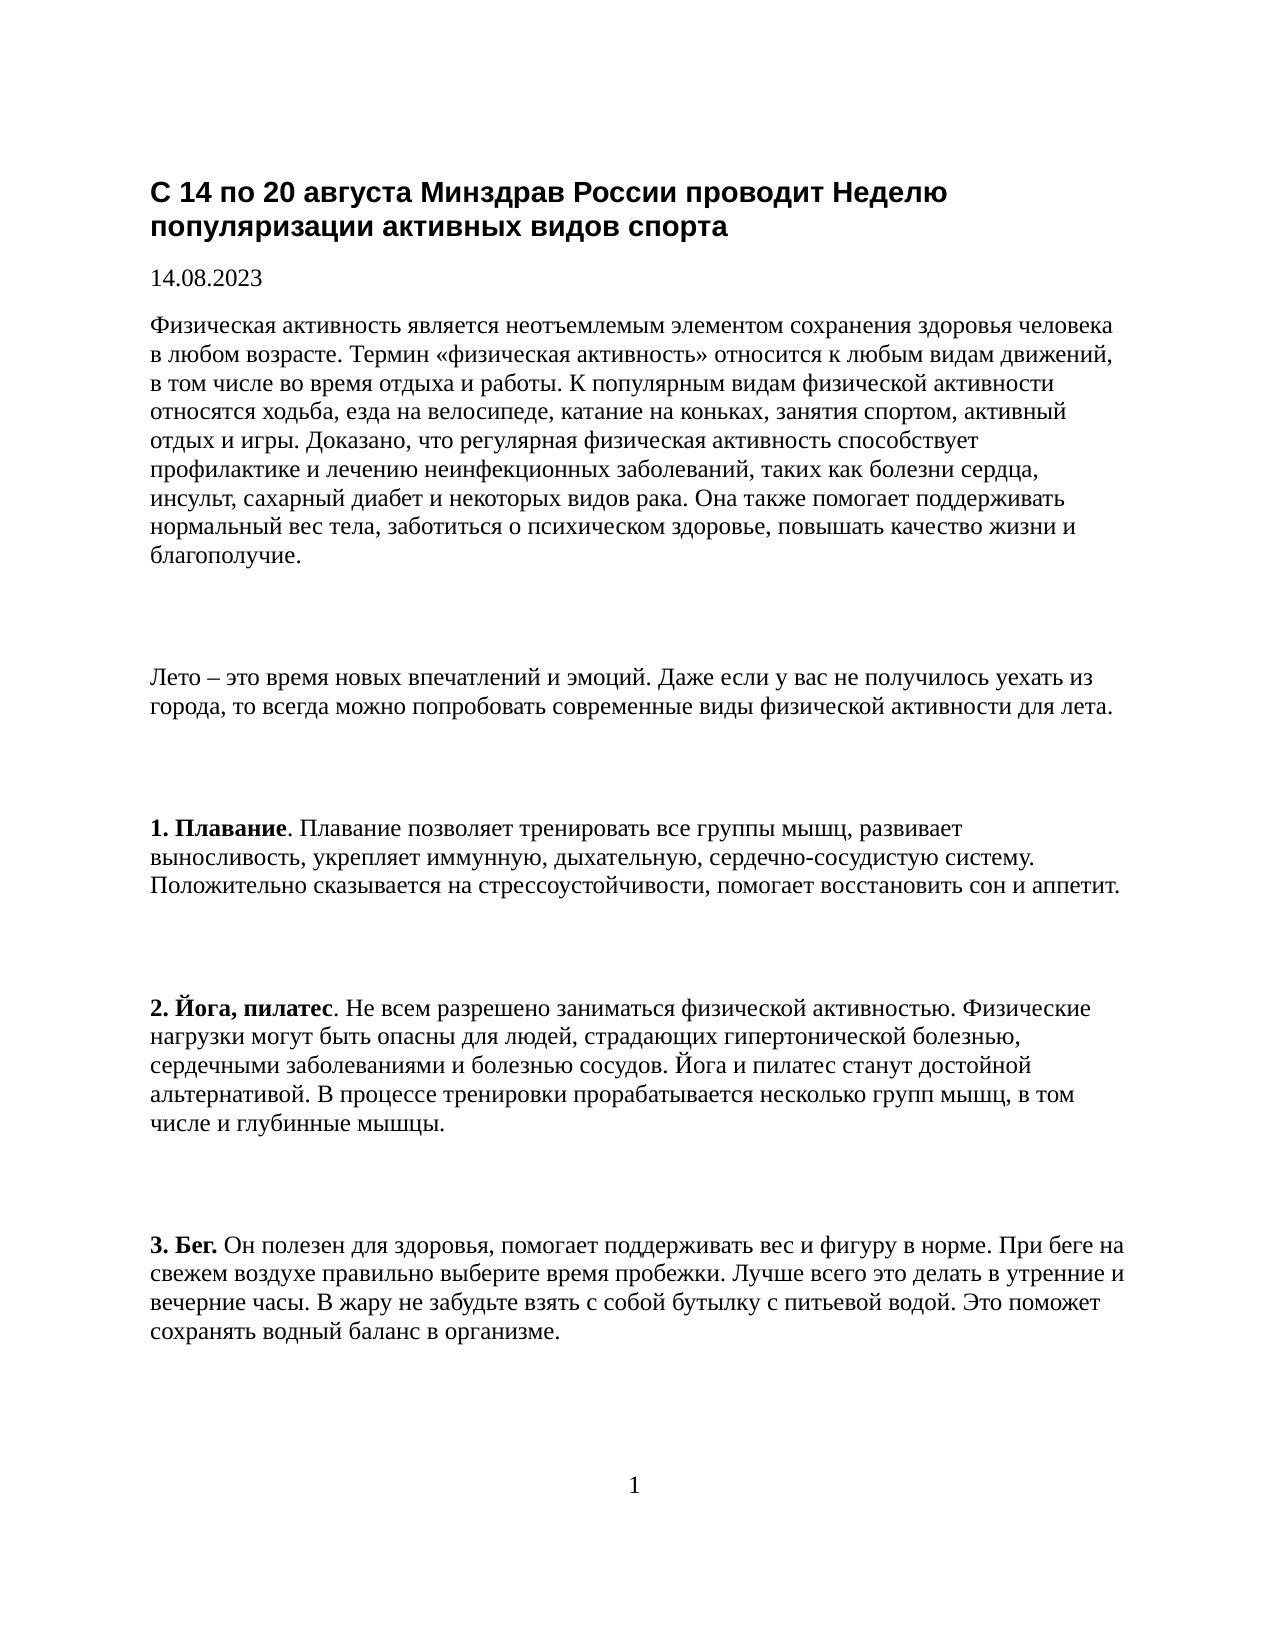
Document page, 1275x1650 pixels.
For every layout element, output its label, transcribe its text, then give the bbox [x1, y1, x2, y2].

text 3. Бег. Он полезен для здоровья, помогает поддерживать вес и фигуру в норме. При беге на свежем воздухе правильно выберите время пробежки. Лучше всего это делать в утренние и вечерние часы. В жару не забудьте взять с собой бутылку с питьевой водой. Это поможет сохранять водный баланс в организме. [150, 1230, 1125, 1345]
subtitle С 14 по 20 августа Минздрав России проводит Неделю популяризации активных видов спорта [150, 175, 1125, 242]
text 2. Йога, пилатес. Не всем разрешено заниматься физической активностью. Физические нагрузки могут быть опасны для людей, страдающих гипертонической болезнью, сердечными заболеваниями и болезнью сосудов. Йога и пилатес станут достойной альтернативой. В процессе тренировки прорабатывается несколько групп мышц, в том числе и глубинные мышцы. [150, 993, 1125, 1136]
text 14.08.2023 [150, 263, 1125, 292]
text Лето – это время новых впечатлений и эмоций. Даже если у вас не получилось уехать из города, то всегда можно попробовать современные виды физической активности для лета. [150, 662, 1125, 720]
text 1. Плавание. Плавание позволяет тренировать все группы мышц, развивает выносливость, укрепляет иммунную, дыхательную, сердечно-сосудистую систему. Положительно сказывается на стрессоустойчивости, помогает восстановить сон и аппетит. [150, 813, 1125, 899]
text Физическая активность является неотъемлемым элементом сохранения здоровья человека в любом возрасте. Термин «физическая активность» относится к любым видам движений, в том числе во время отдыха и работы. К популярным видам физической активности относятся ходьба, езда на велосипеде, катание на коньках, занятия спортом, активный отдых и игры. Доказано, что регулярная физическая активность способствует профилактике и лечению неинфекционных заболеваний, таких как болезни сердца, инсульт, сахарный диабет и некоторых видов рака. Она также помогает поддерживать нормальный вес тела, заботиться о психическом здоровье, повышать качество жизни и благополучие. [150, 310, 1125, 569]
